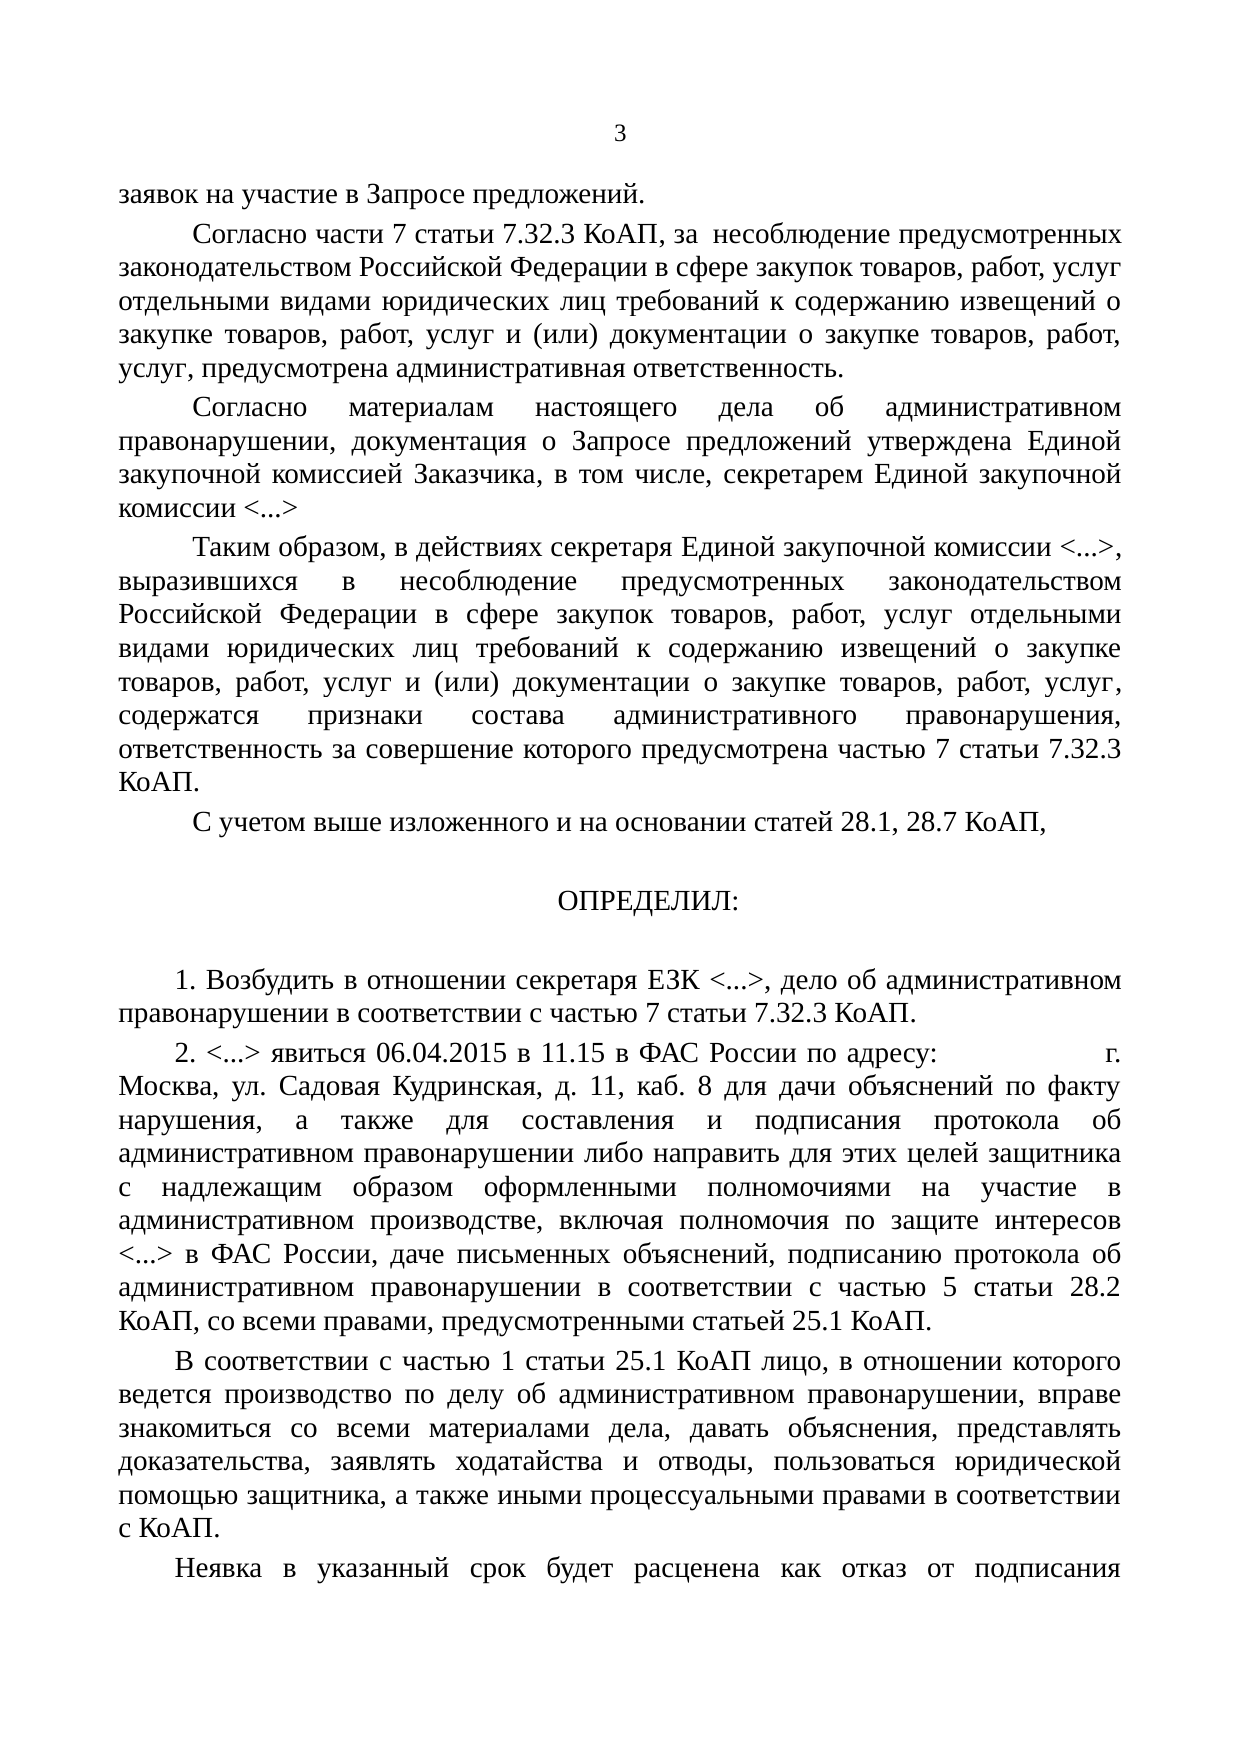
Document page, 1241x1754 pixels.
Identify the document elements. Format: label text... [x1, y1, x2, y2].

text заявок на участие в Запросе предложений. [118, 176, 1122, 210]
text 2. <...> явиться 06.04.2015 в 11.15 в ФАС России по адресу: г. Москва, ул. Садовая Кудринская, д. 11, каб. 8 для дачи объяснений по факту нарушения, а также для составления и подписания протокола об административном правонарушении либо направить для этих целей защитника с надлежащим образом оформленными полномочиями на участие в административном производстве, включая полномочия по защите интересов <...> в ФАС России, даче письменных объяснений, подписанию протокола об административном правонарушении в соответствии с частью 5 статьи 28.2 КоАП, со всеми правами, предусмотренными статьей 25.1 КоАП. [118, 1035, 1122, 1337]
text Таким образом, в действиях секретаря Единой закупочной комиссии <...>, выразившихся в несоблюдение предусмотренных законодательством Российской Федерации в сфере закупок товаров, работ, услуг отдельными видами юридических лиц требований к содержанию извещений о закупке товаров, работ, услуг и (или) документации о закупке товаров, работ, услуг, содержатся признаки состава административного правонарушения, ответственность за совершение которого предусмотрена частью 7 статьи 7.32.3 КоАП. [118, 529, 1122, 798]
text 1. Возбудить в отношении секретаря ЕЗК <...>, дело об административном правонарушении в соответствии с частью 7 статьи 7.32.3 КоАП. [118, 962, 1122, 1029]
text Согласно части 7 статьи 7.32.3 КоАП, за несоблюдение предусмотренных законодательством Российской Федерации в сфере закупок товаров, работ, услуг отдельными видами юридических лиц требований к содержанию извещений о закупке товаров, работ, услуг и (или) документации о закупке товаров, работ, услуг, предусмотрена административная ответственность. [118, 216, 1122, 383]
text Неявка в указанный срок будет расценена как отказ от подписания [118, 1550, 1122, 1583]
text ОПРЕДЕЛИЛ: [118, 883, 1122, 916]
text С учетом выше изложенного и на основании статей 28.1, 28.7 КоАП, [118, 804, 1122, 837]
text Согласно материалам настоящего дела об административном правонарушении, документация о Запросе предложений утверждена Единой закупочной комиссией Заказчика, в том числе, секретарем Единой закупочной комиссии <...> [118, 389, 1122, 524]
text В соответствии с частью 1 статьи 25.1 КоАП лицо, в отношении которого ведется производство по делу об административном правонарушении, вправе знакомиться со всеми материалами дела, давать объяснения, представлять доказательства, заявлять ходатайства и отводы, пользоваться юридической помощью защитника, а также иными процессуальными правами в соответствии с КоАП. [118, 1343, 1122, 1544]
